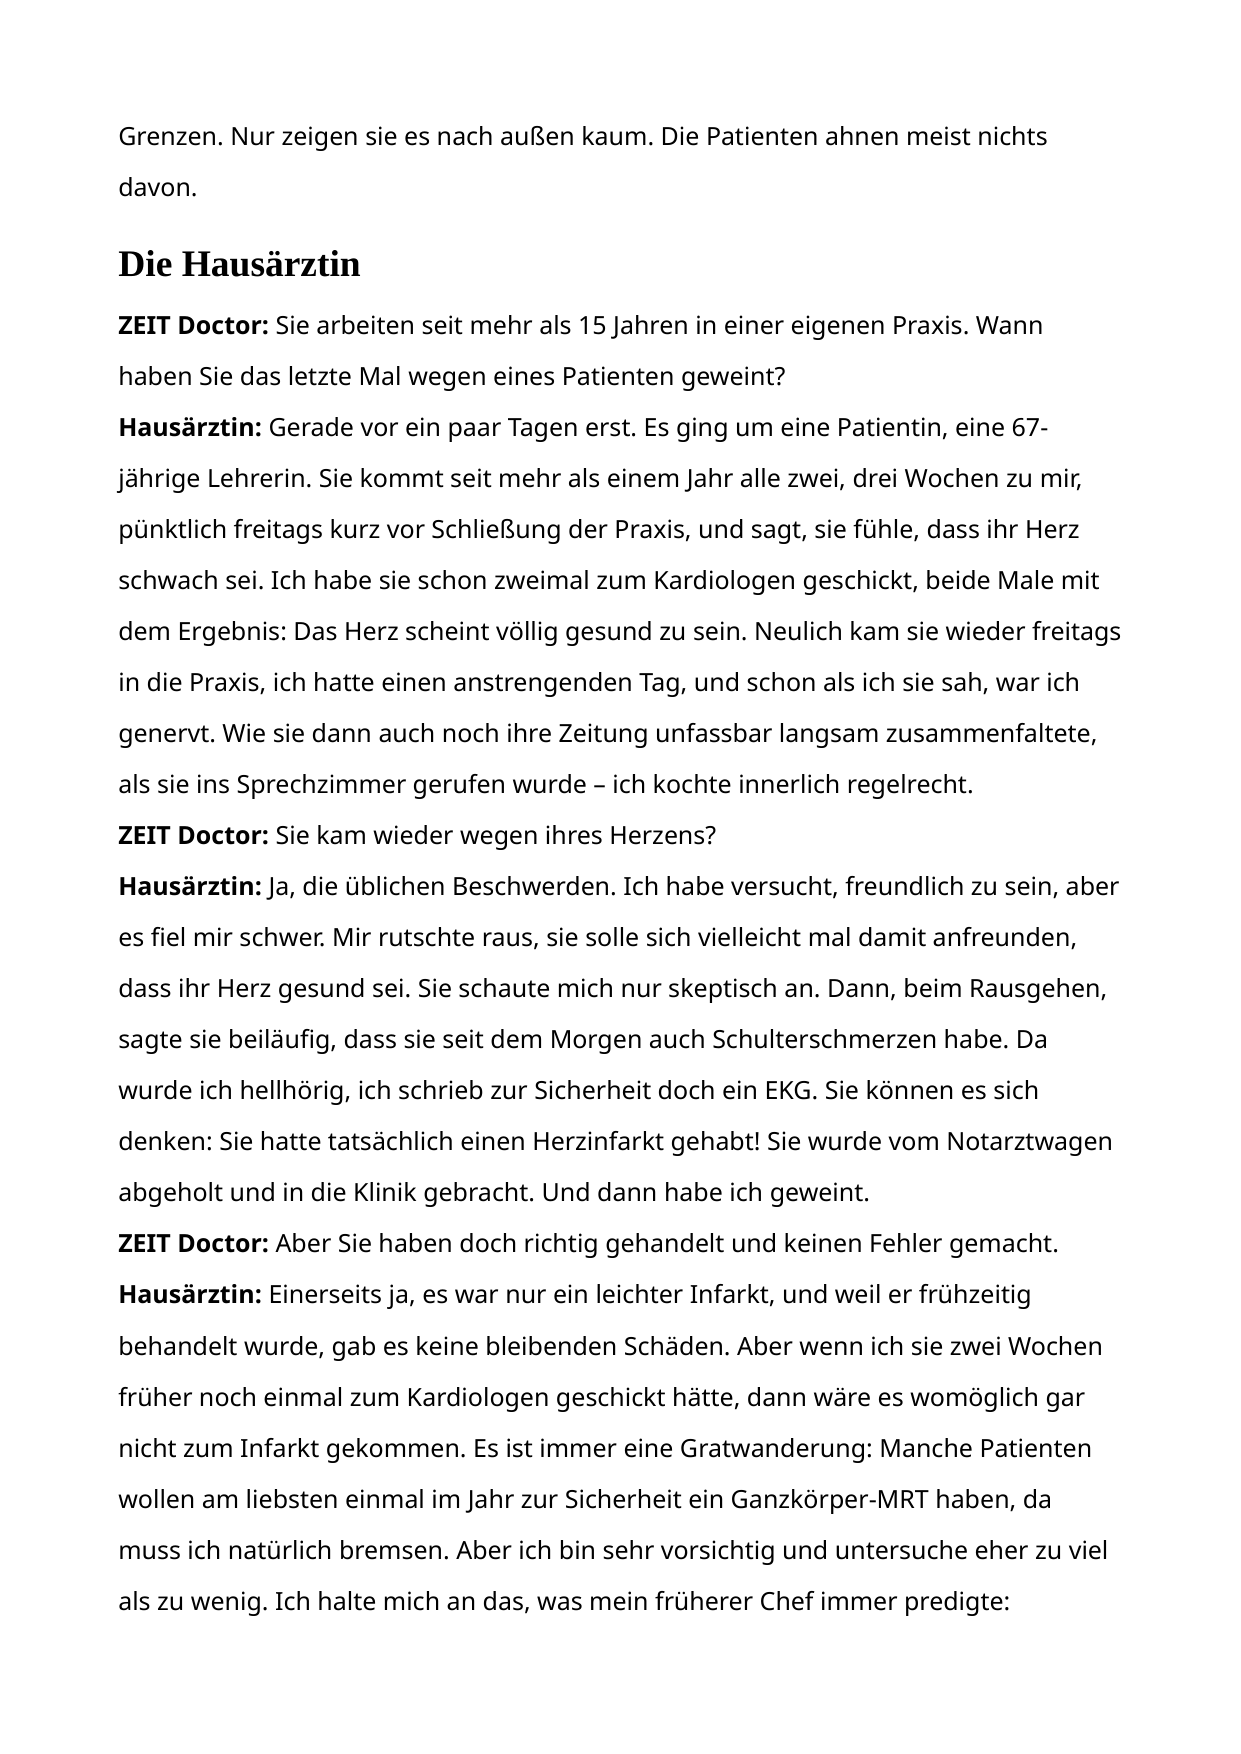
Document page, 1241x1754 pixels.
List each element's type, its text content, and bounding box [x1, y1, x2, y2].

text Hausärztin: Ja, die üblichen Beschwerden. Ich habe versucht, freundlich zu sein, aber es fiel mir schwer. Mir rutschte raus, sie solle sich vielleicht mal damit anfreunden, dass ihr Herz gesund sei. Sie schaute mich nur skeptisch an. Dann, beim Rausgehen, sagte sie beiläufig, dass sie seit dem Morgen auch Schulterschmerzen habe. Da wurde ich hellhörig, ich schrieb zur Sicherheit doch ein EKG. Sie können es sich denken: Sie hatte tatsächlich einen Herzinfarkt gehabt! Sie wurde vom Notarztwagen abgeholt und in die Klinik gebracht. Und dann habe ich geweint. [118, 869, 1122, 1209]
text ZEIT Doctor: Sie arbeiten seit mehr als 15 Jahren in einer eigenen Praxis. Wann haben Sie das letzte Mal wegen eines Patienten geweint? [118, 307, 1122, 392]
text Hausärztin: Einerseits ja, es war nur ein leichter Infarkt, und weil er frühzeitig behandelt wurde, gab es keine bleibenden Schäden. Aber wenn ich sie zwei Wochen früher noch einmal zum Kardiologen geschickt hätte, dann wäre es womöglich gar nicht zum Infarkt gekommen. Es ist immer eine Gratwanderung: Manche Patienten wollen am liebsten einmal im Jahr zur Sicherheit ein Ganzkörper-MRT haben, da muss ich natürlich bremsen. Aber ich bin sehr vorsichtig und untersuche eher zu viel als zu wenig. Ich halte mich an das, was mein früherer Chef immer predigte: [118, 1277, 1122, 1617]
text ZEIT Doctor: Sie kam wieder wegen ihres Herzens? [118, 818, 1122, 852]
subtitle Die Hausärztin [118, 241, 1122, 284]
text ZEIT Doctor: Aber Sie haben doch richtig gehandelt und keinen Fehler gemacht. [118, 1226, 1122, 1260]
text Hausärztin: Gerade vor ein paar Tagen erst. Es ging um eine Patientin, eine 67-jährige Lehrerin. Sie kommt seit mehr als einem Jahr alle zwei, drei Wochen zu mir, pünktlich freitags kurz vor Schließung der Praxis, und sagt, sie fühle, dass ihr Herz schwach sei. Ich habe sie schon zweimal zum Kardiologen geschickt, beide Male mit dem Ergebnis: Das Herz scheint völlig gesund zu sein. Neulich kam sie wieder freitags in die Praxis, ich hatte einen anstrengenden Tag, und schon als ich sie sah, war ich genervt. Wie sie dann auch noch ihre Zeitung unfassbar langsam zusammenfaltete, als sie ins Sprechzimmer gerufen wurde – ich kochte innerlich regelrecht. [118, 409, 1122, 801]
text Grenzen. Nur zeigen sie es nach außen kaum. Die Patienten ahnen meist nichts davon. [118, 118, 1122, 203]
